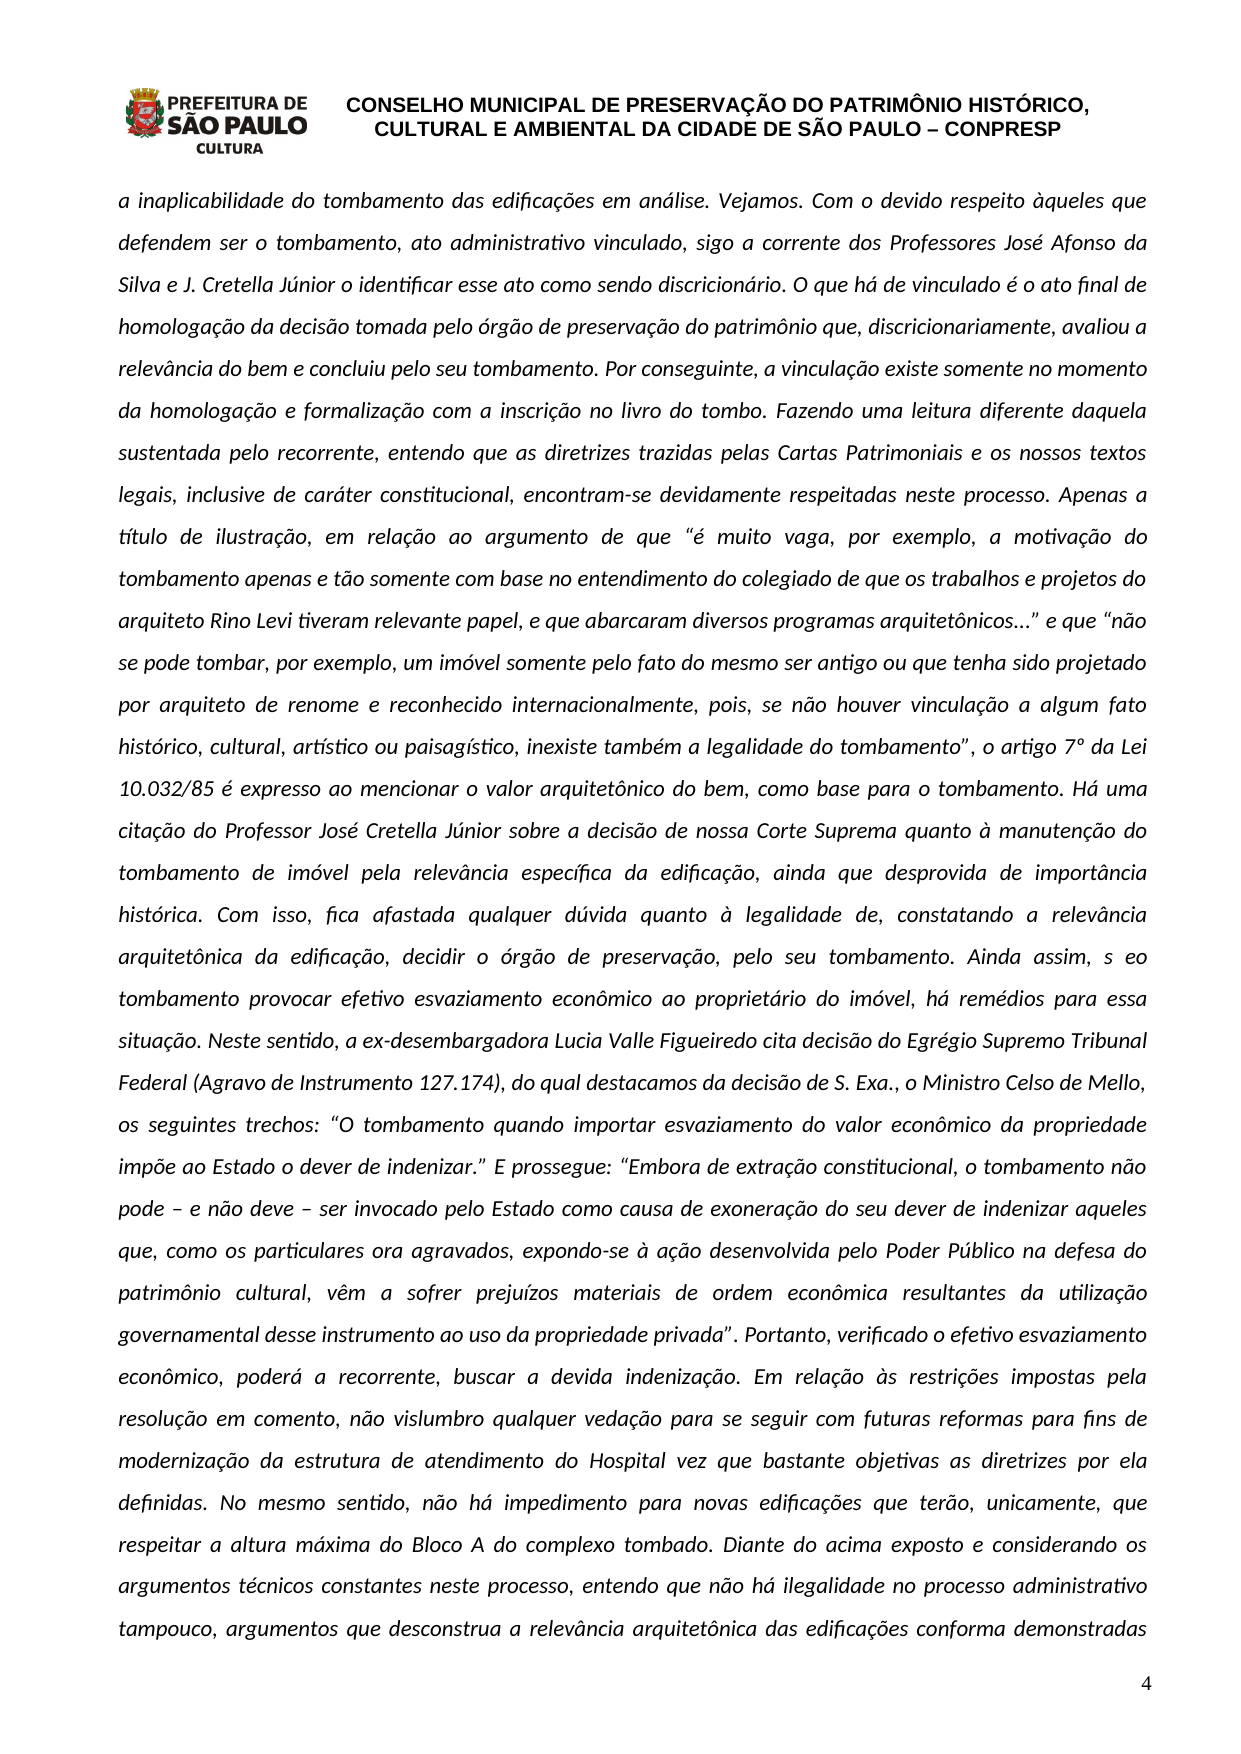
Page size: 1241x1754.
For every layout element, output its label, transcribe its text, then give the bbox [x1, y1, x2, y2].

text a inaplicabilidade do tombamento das edificações em análise. Vejamos. Com o devido respeito àqueles que defendem ser o tombamento, ato administrativo vinculado, sigo a corrente dos Professores José Afonso da Silva e J. Cretella Júnior o identificar esse ato como sendo discricionário. O que há de vinculado é o ato final de homologação da decisão tomada pelo órgão de preservação do patrimônio que, discricionariamente, avaliou a relevância do bem e concluiu pelo seu tombamento. Por conseguinte, a vinculação existe somente no momento da homologação e formalização com a inscrição no livro do tombo. Fazendo uma leitura diferente daquela sustentada pelo recorrente, entendo que as diretrizes trazidas pelas Cartas Patrimoniais e os nossos textos legais, inclusive de caráter constitucional, encontram-se devidamente respeitadas neste processo. Apenas a título de ilustração, em relação ao argumento de que “é muito vaga, por exemplo, a motivação do tombamento apenas e tão somente com base no entendimento do colegiado de que os trabalhos e projetos do arquiteto Rino Levi tiveram relevante papel, e que abarcaram diversos programas arquitetônicos...” e que “não se pode tombar, por exemplo, um imóvel somente pelo fato do mesmo ser antigo ou que tenha sido projetado por arquiteto de renome e reconhecido internacionalmente, pois, se não houver vinculação a algum fato histórico, cultural, artístico ou paisagístico, inexiste também a legalidade do tombamento”, o artigo 7º da Lei 10.032/85 é expresso ao mencionar o valor arquitetônico do bem, como base para o tombamento. Há uma citação do Professor José Cretella Júnior sobre a decisão de nossa Corte Suprema quanto à manutenção do tombamento de imóvel pela relevância específica da edificação, ainda que desprovida de importância histórica. Com isso, fica afastada qualquer dúvida quanto à legalidade de, constatando a relevância arquitetônica da edificação, decidir o órgão de preservação, pelo seu tombamento. Ainda assim, s eo tombamento provocar efetivo esvaziamento econômico ao proprietário do imóvel, há remédios para essa situação. Neste sentido, a ex-desembargadora Lucia Valle Figueiredo cita decisão do Egrégio Supremo Tribunal Federal (Agravo de Instrumento 127.174), do qual destacamos da decisão de S. Exa., o Ministro Celso de Mello, os seguintes trechos: “O tombamento quando importar esvaziamento do valor econômico da propriedade impõe ao Estado o dever de indenizar.” E prossegue: “Embora de extração constitucional, o tombamento não pode – e não deve – ser invocado pelo Estado como causa de exoneração do seu dever de indenizar aqueles que, como os particulares ora agravados, expondo-se à ação desenvolvida pelo Poder Público na defesa do patrimônio cultural, vêm a sofrer prejuízos materiais de ordem econômica resultantes da utilização governamental desse instrumento ao uso da propriedade privada”. Portanto, verificado o efetivo esvaziamento econômico, poderá a recorrente, buscar a devida indenização. Em relação às restrições impostas pela resolução em comento, não vislumbro qualquer vedação para se seguir com futuras reformas para fins de modernização da estrutura de atendimento do Hospital vez que bastante objetivas as diretrizes por ela definidas. No mesmo sentido, não há impedimento para novas edificações que terão, unicamente, que respeitar a altura máxima do Bloco A do complexo tombado. Diante do acima exposto e considerando os argumentos técnicos constantes neste processo, entendo que não há ilegalidade no processo administrativo tampouco, argumentos que desconstrua a relevância arquitetônica das edificações conforma demonstradas [118, 186, 1152, 1642]
